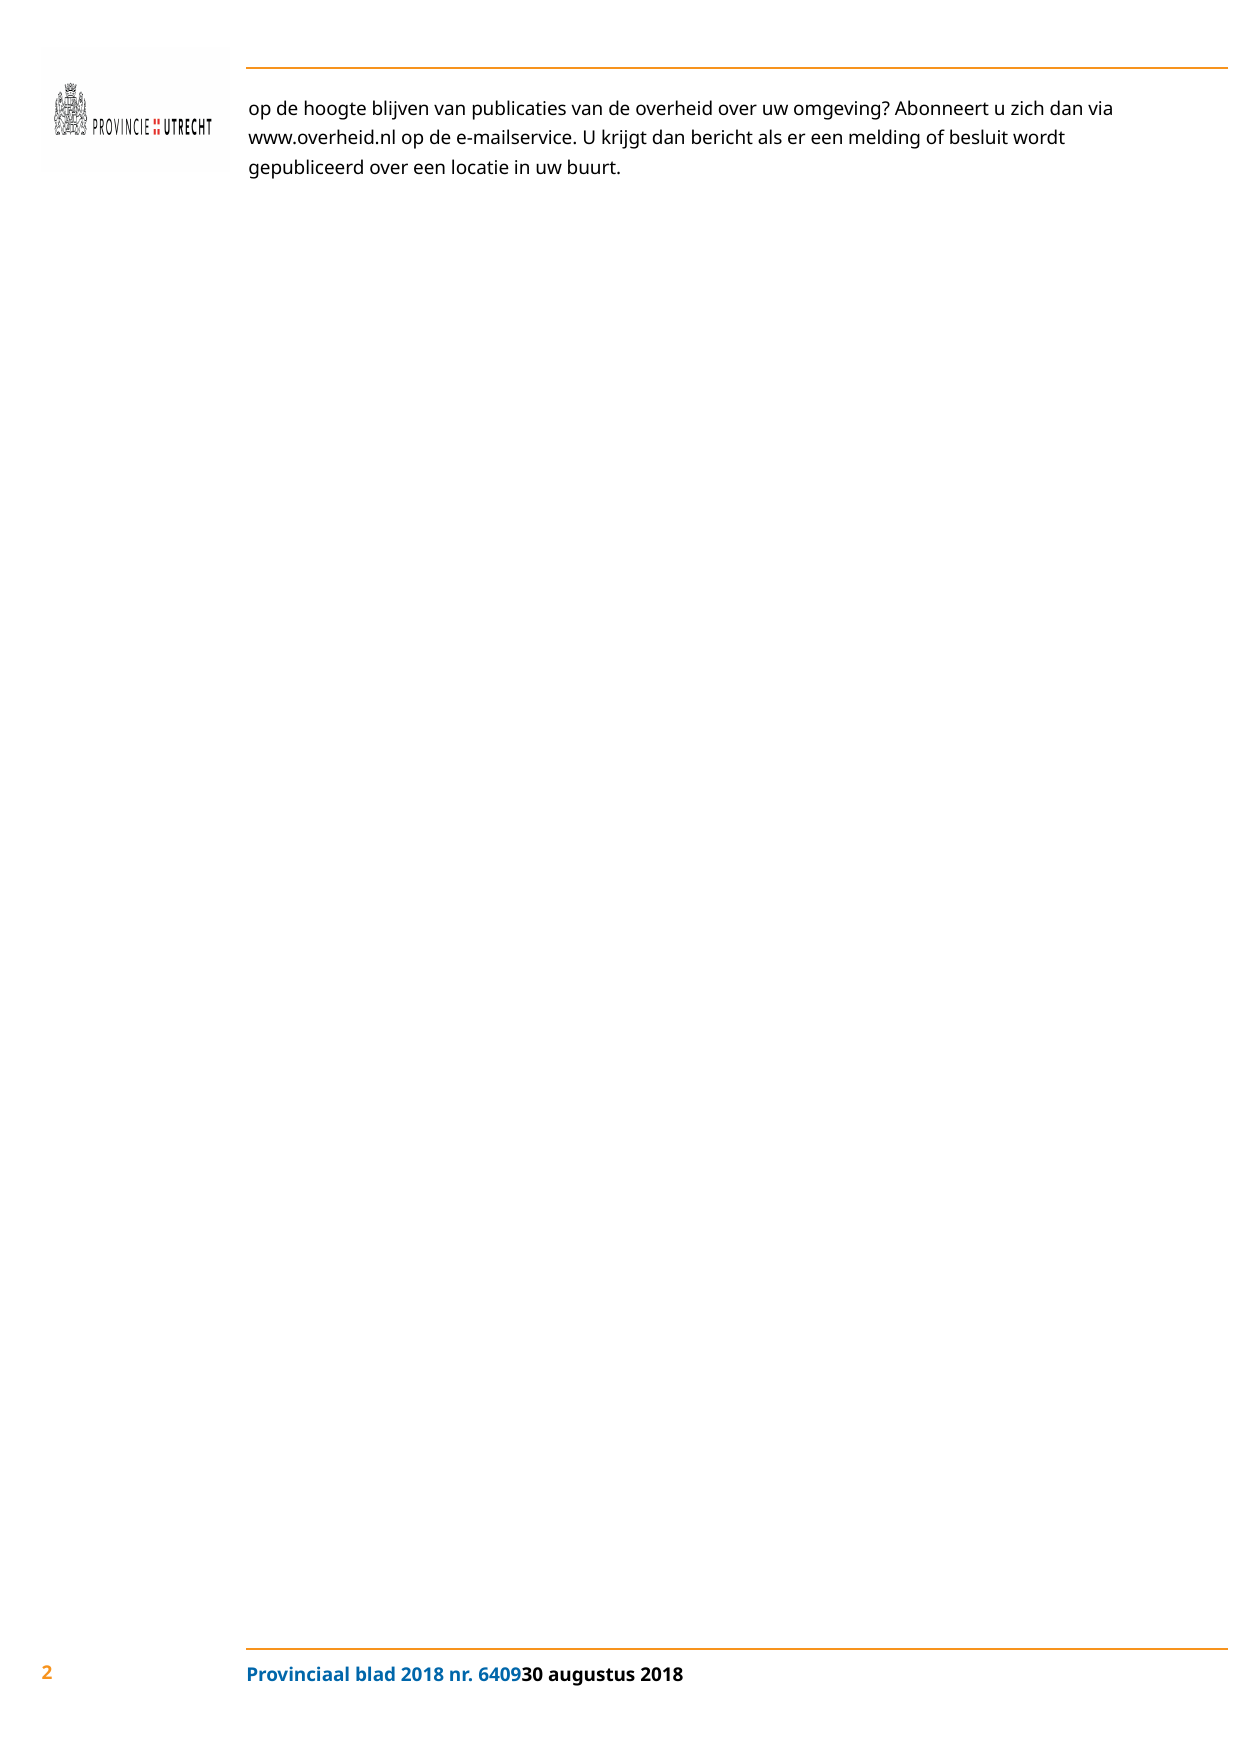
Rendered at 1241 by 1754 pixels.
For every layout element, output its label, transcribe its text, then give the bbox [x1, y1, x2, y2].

text op de hoogte blijven van publicaties van de overheid over uw omgeving? Abonneert u zich dan via www.overheid.nl op de e-mailservice. U krijgt dan bericht als er een melding of besluit wordt gepubliceerd over een locatie in uw buurt. [248, 95, 1152, 180]
picture [41, 47, 231, 172]
